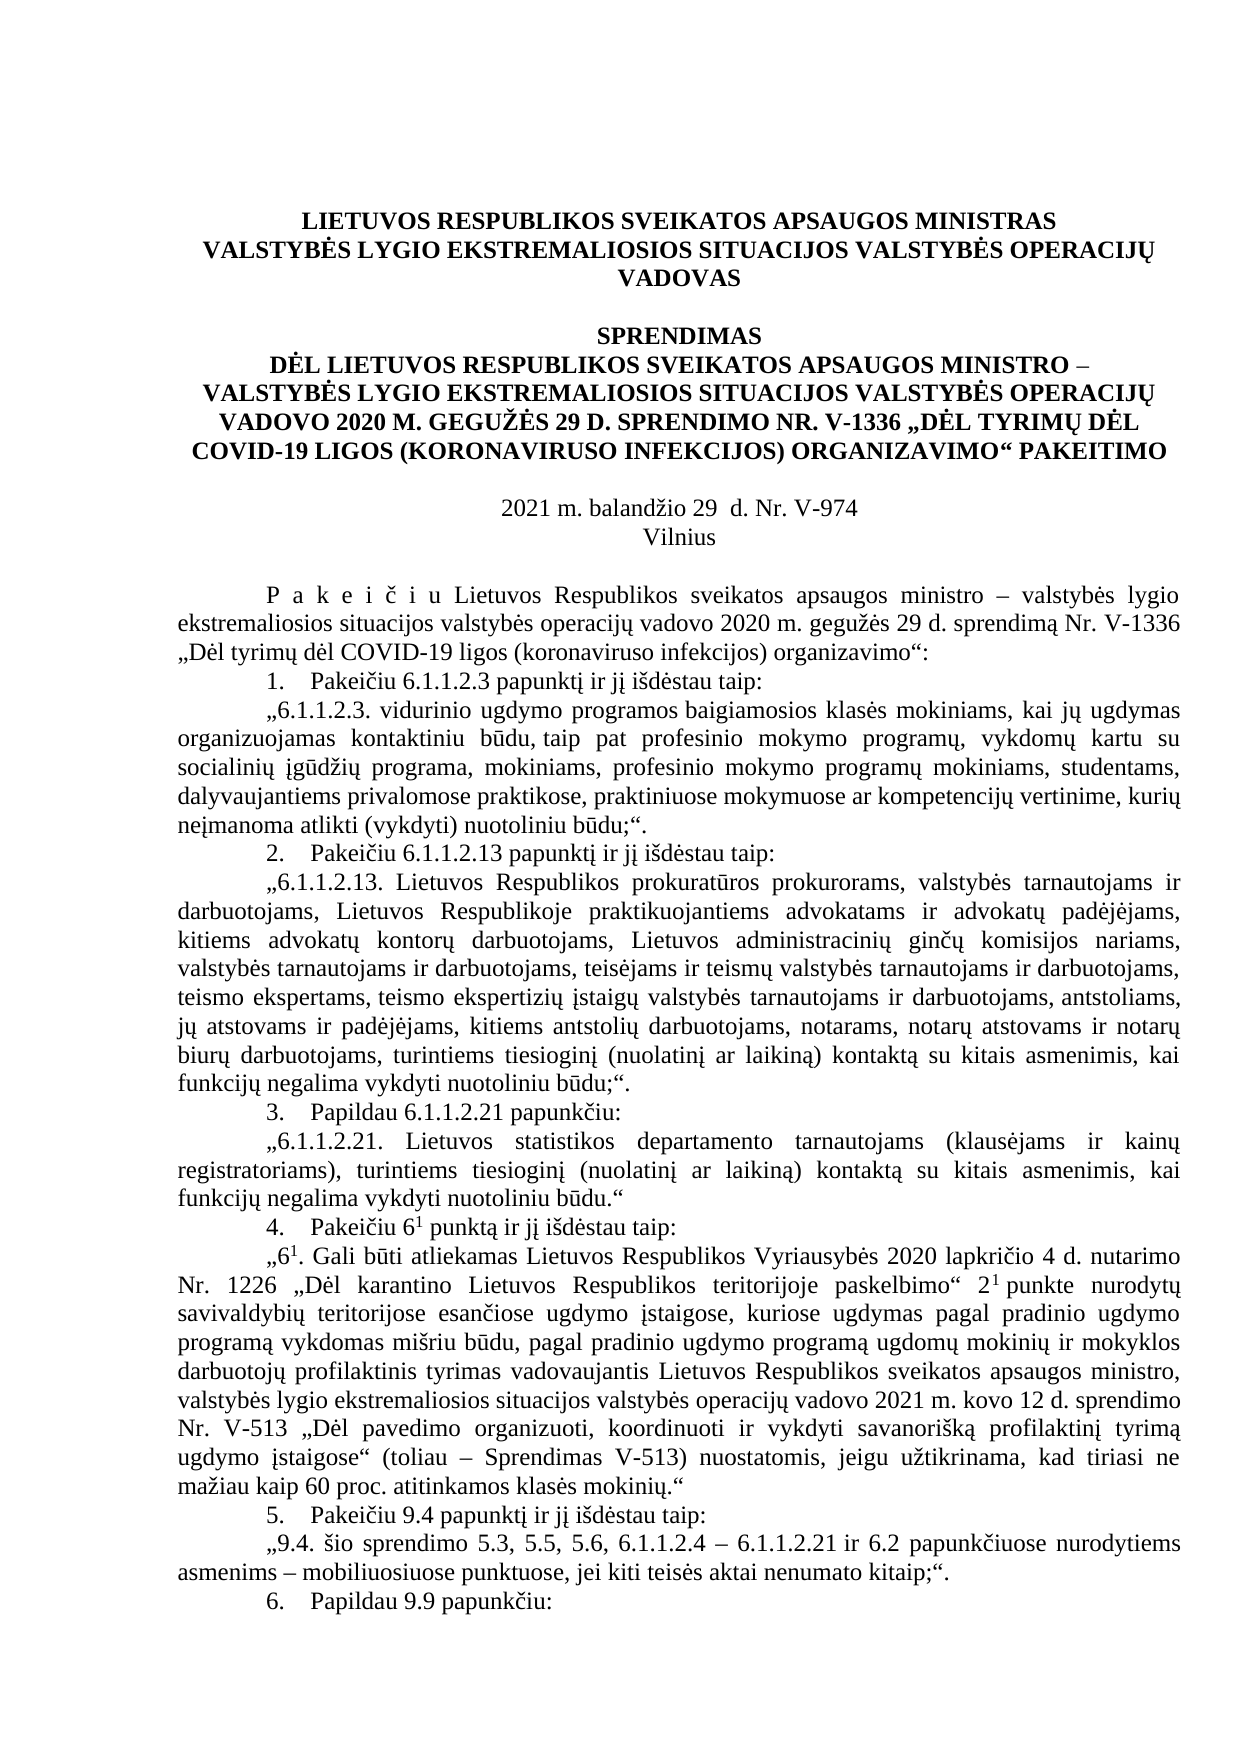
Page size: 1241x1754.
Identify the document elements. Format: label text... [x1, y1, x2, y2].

text 6. Papildau 9.9 papunkčiu: [215, 1586, 1181, 1615]
text 2021 m. balandžio 29 d. Nr. V-974 [177, 493, 1181, 522]
text Vilnius [177, 522, 1181, 551]
text 1. Pakeičiu 6.1.1.2.3 papunktį ir jį išdėstau taip: [215, 666, 1181, 695]
text „6.1.1.2.13. Lietuvos Respublikos prokuratūros prokurorams, valstybės tarnautojams ir darbuotojams, Lietuvos Respublikoje praktikuojantiems advokatams ir advokatų padėjėjams, kitiems advokatų kontorų darbuotojams, Lietuvos administracinių ginčų komisijos nariams, valstybės tarnautojams ir darbuotojams, teisėjams ir teismų valstybės tarnautojams ir darbuotojams, teismo ekspertams, teismo ekspertizių įstaigų valstybės tarnautojams ir darbuotojams, antstoliams, jų atstovams ir padėjėjams, kitiems antstolių darbuotojams, notarams, notarų atstovams ir notarų biurų darbuotojams, turintiems tiesioginį (nuolatinį ar laikiną) kontaktą su kitais asmenimis, kai funkcijų negalima vykdyti nuotoliniu būdu;“. [177, 867, 1181, 1097]
text „61. Gali būti atliekamas Lietuvos Respublikos Vyriausybės 2020 lapkričio 4 d. nutarimo Nr. 1226 „Dėl karantino Lietuvos Respublikos teritorijoje paskelbimo“ 21 punkte nurodytų savivaldybių teritorijose esančiose ugdymo įstaigose, kuriose ugdymas pagal pradinio ugdymo programą vykdomas mišriu būdu, pagal pradinio ugdymo programą ugdomų mokinių ir mokyklos darbuotojų profilaktinis tyrimas vadovaujantis Lietuvos Respublikos sveikatos apsaugos ministro, valstybės lygio ekstremaliosios situacijos valstybės operacijų vadovo 2021 m. kovo 12 d. sprendimo Nr. V-513 „Dėl pavedimo organizuoti, koordinuoti ir vykdyti savanorišką profilaktinį tyrimą ugdymo įstaigose“ (toliau – Sprendimas V-513) nuostatomis, jeigu užtikrinama, kad tiriasi ne mažiau kaip 60 proc. atitinkamos klasės mokinių.“ [177, 1241, 1181, 1500]
text VALSTYBĖS LYGIO EKSTREMALIOSIOS SITUACIJOS VALSTYBĖS OPERACIJŲ VADOVO 2020 M. GEGUŽĖS 29 D. SPRENDIMO NR. V-1336 „DĖL TYRIMŲ DĖL COVID-19 LIGOS (KORONAVIRUSO INFEKCIJOS) ORGANIZAVIMO“ PAKEITIMO [177, 378, 1181, 465]
text 3. Papildau 6.1.1.2.21 papunkčiu: [215, 1097, 1181, 1126]
text „9.4. šio sprendimo 5.3, 5.5, 5.6, 6.1.1.2.4 – 6.1.1.2.21 ir 6.2 papunkčiuose nurodytiems asmenims – mobiliuosiuose punktuose, jei kiti teisės aktai nenumato kitaip;“. [177, 1528, 1181, 1586]
text 5. Pakeičiu 9.4 papunktį ir jį išdėstau taip: [215, 1500, 1181, 1528]
text 4. Pakeičiu 61 punktą ir jį išdėstau taip: [215, 1212, 1181, 1241]
text „6.1.1.2.21. Lietuvos statistikos departamento tarnautojams (klausėjams ir kainų registratoriams), turintiems tiesioginį (nuolatinį ar laikiną) kontaktą su kitais asmenimis, kai funkcijų negalima vykdyti nuotoliniu būdu.“ [177, 1126, 1181, 1212]
text P a k e i č i u Lietuvos Respublikos sveikatos apsaugos ministro – valstybės lygio ekstremaliosios situacijos valstybės operacijų vadovo 2020 m. gegužės 29 d. sprendimą Nr. V-1336 „Dėl tyrimų dėl COVID-19 ligos (koronaviruso infekcijos) organizavimo“: [177, 580, 1181, 666]
text „6.1.1.2.3. vidurinio ugdymo programos baigiamosios klasės mokiniams, kai jų ugdymas organizuojamas kontaktiniu būdu, taip pat profesinio mokymo programų, vykdomų kartu su socialinių įgūdžių programa, mokiniams, profesinio mokymo programų mokiniams, studentams, dalyvaujantiems privalomose praktikose, praktiniuose mokymuose ar kompetencijų vertinime, kurių neįmanoma atlikti (vykdyti) nuotoliniu būdu;“. [177, 695, 1181, 838]
text SPRENDIMAS [177, 321, 1181, 350]
text LIETUVOS RESPUBLIKOS SVEIKATOS APSAUGOS MINISTRAS [177, 206, 1181, 235]
text 2. Pakeičiu 6.1.1.2.13 papunktį ir jį išdėstau taip: [215, 838, 1181, 867]
text DĖL LIETUVOS RESPUBLIKOS SVEIKATOS APSAUGOS MINISTRO – [177, 350, 1181, 378]
text VALSTYBĖS LYGIO EKSTREMALIOSIOS SITUACIJOS VALSTYBĖS OPERACIJŲ VADOVAS [177, 235, 1181, 292]
